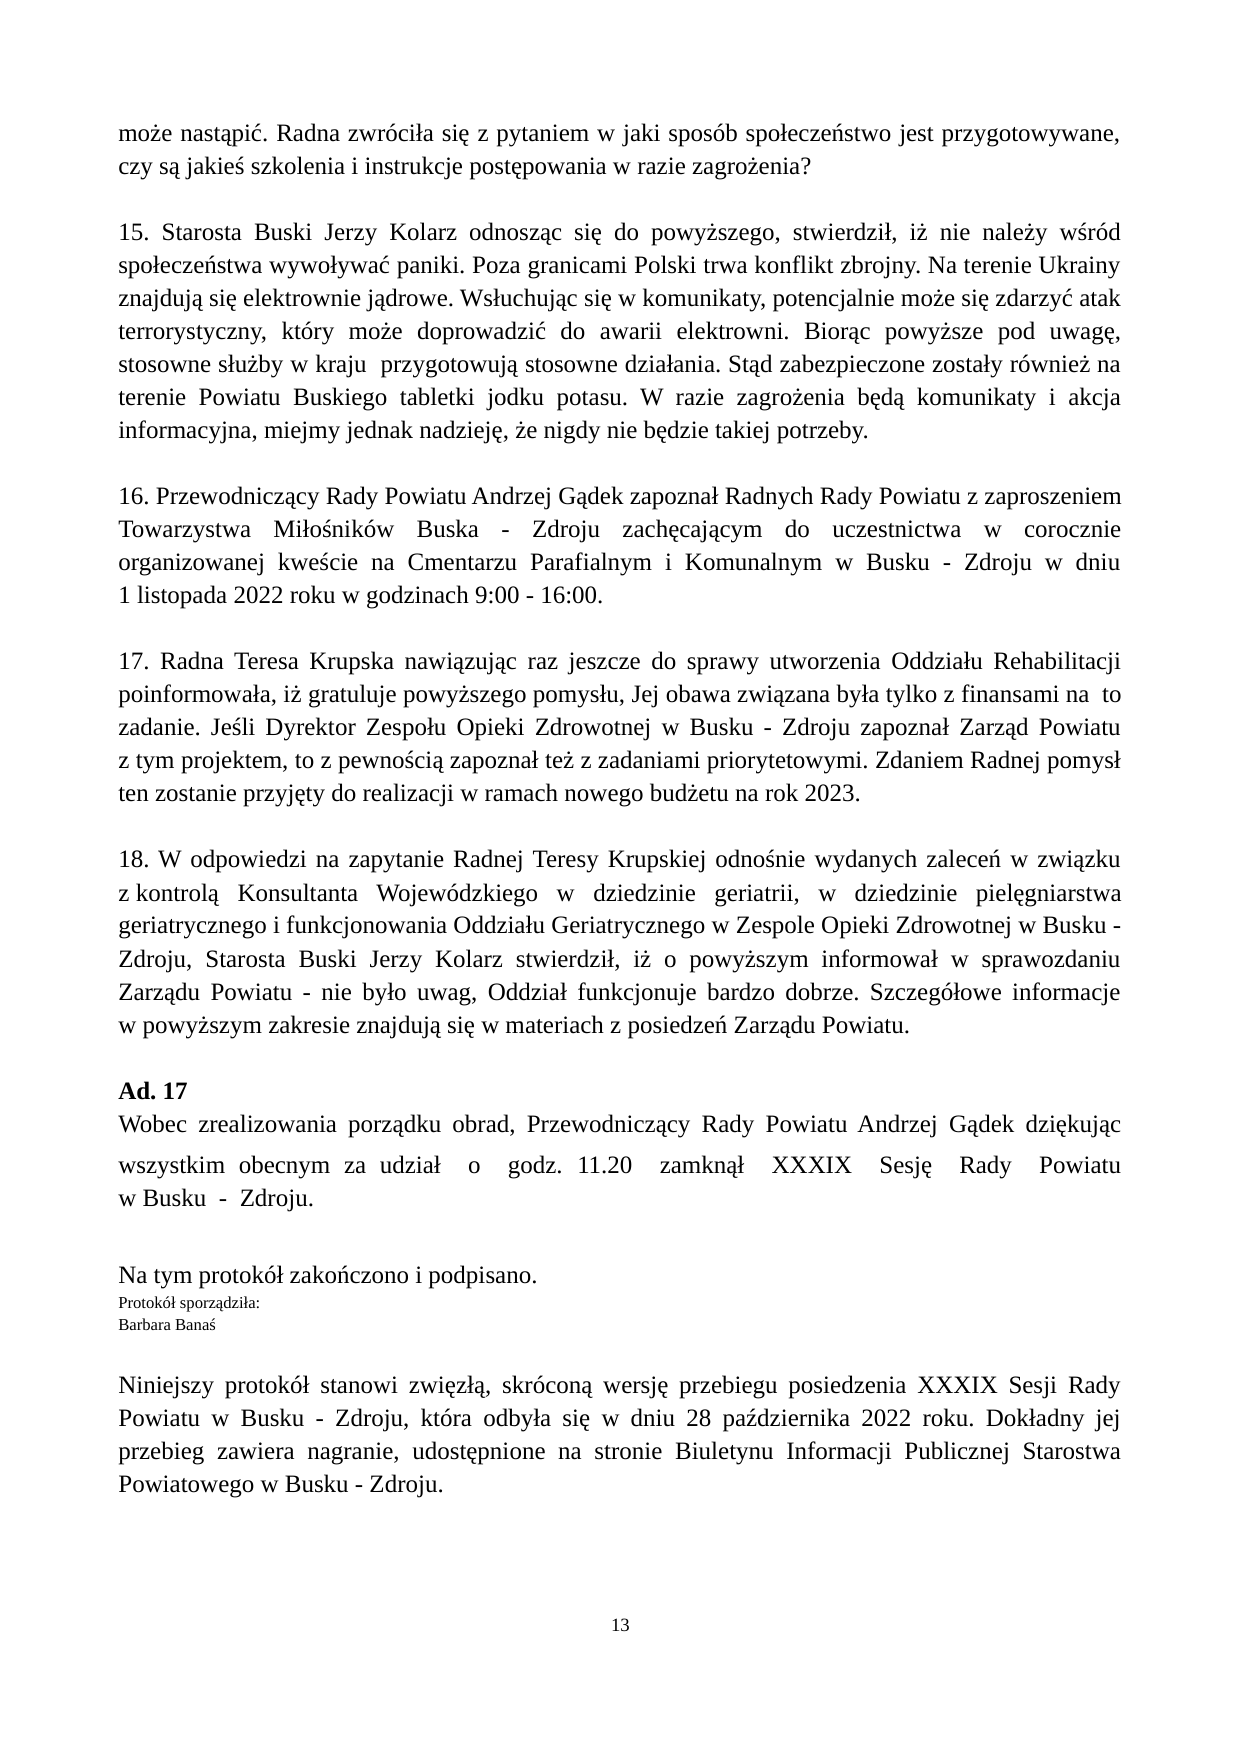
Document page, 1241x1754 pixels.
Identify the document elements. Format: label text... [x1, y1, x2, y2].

text Protokół sporządziła: [118, 1293, 1122, 1312]
text Na tym protokół zakończono i podpisano. [118, 1260, 1122, 1289]
text 15. Starosta Buski Jerzy Kolarz odnosząc się do powyższego, stwierdził, iż nie należy wśród społeczeństwa wywoływać paniki. Poza granicami Polski trwa konflikt zbrojny. Na terenie Ukrainy znajdują się elektrownie jądrowe. Wsłuchując się w komunikaty, potencjalnie może się zdarzyć atak terrorystyczny, który może doprowadzić do awarii elektrowni. Biorąc powyższe pod uwagę, stosowne służby w kraju przygotowują stosowne działania. Stąd zabezpieczone zostały również na terenie Powiatu Buskiego tabletki jodku potasu. W razie zagrożenia będą komunikaty i akcja informacyjna, miejmy jednak nadzieję, że nigdy nie będzie takiej potrzeby. [118, 217, 1122, 444]
text Wobec zrealizowania porządku obrad, Przewodniczący Rady Powiatu Andrzej Gądek dziękując wszystkim obecnym za udział o godz. 11.20 zamknął XXXIX Sesję Rady Powiatu w Busku - Zdroju. [118, 1109, 1122, 1212]
text 17. Radna Teresa Krupska nawiązując raz jeszcze do sprawy utworzenia Oddziału Rehabilitacji poinformowała, iż gratuluje powyższego pomysłu, Jej obawa związana była tylko z finansami na to zadanie. Jeśli Dyrektor Zespołu Opieki Zdrowotnej w Busku - Zdroju zapoznał Zarząd Powiatu z tym projektem, to z pewnością zapoznał też z zadaniami priorytetowymi. Zdaniem Radnej pomysł ten zostanie przyjęty do realizacji w ramach nowego budżetu na rok 2023. [118, 646, 1122, 807]
text 18. W odpowiedzi na zapytanie Radnej Teresy Krupskiej odnośnie wydanych zaleceń w związku z kontrolą Konsultanta Wojewódzkiego w dziedzinie geriatrii, w dziedzinie pielęgniarstwa geriatrycznego i funkcjonowania Oddziału Geriatrycznego w Zespole Opieki Zdrowotnej w Busku - Zdroju, Starosta Buski Jerzy Kolarz stwierdził, iż o powyższym informował w sprawozdaniu Zarządu Powiatu - nie było uwag, Oddział funkcjonuje bardzo dobrze. Szczegółowe informacje w powyższym zakresie znajdują się w materiach z posiedzeń Zarządu Powiatu. [118, 844, 1122, 1038]
text może nastąpić. Radna zwróciła się z pytaniem w jaki sposób społeczeństwo jest przygotowywane, czy są jakieś szkolenia i instrukcje postępowania w razie zagrożenia? [118, 118, 1122, 180]
text 16. Przewodniczący Rady Powiatu Andrzej Gądek zapoznał Radnych Rady Powiatu z zaproszeniem Towarzystwa Miłośników Buska - Zdroju zachęcającym do uczestnictwa w corocznie organizowanej kweście na Cmentarzu Parafialnym i Komunalnym w Busku - Zdroju w dniu 1 listopada 2022 roku w godzinach 9:00 - 16:00. [118, 481, 1122, 609]
text Ad. 17 [118, 1076, 1122, 1104]
text Niniejszy protokół stanowi zwięzłą, skróconą wersję przebiegu posiedzenia XXXIX Sesji Rady Powiatu w Busku - Zdroju, która odbyła się w dniu 28 października 2022 roku. Dokładny jej przebieg zawiera nagranie, udostępnione na stronie Biuletynu Informacji Publicznej Starostwa Powiatowego w Busku - Zdroju. [118, 1370, 1122, 1498]
text Barbara Banaś [118, 1315, 1122, 1334]
